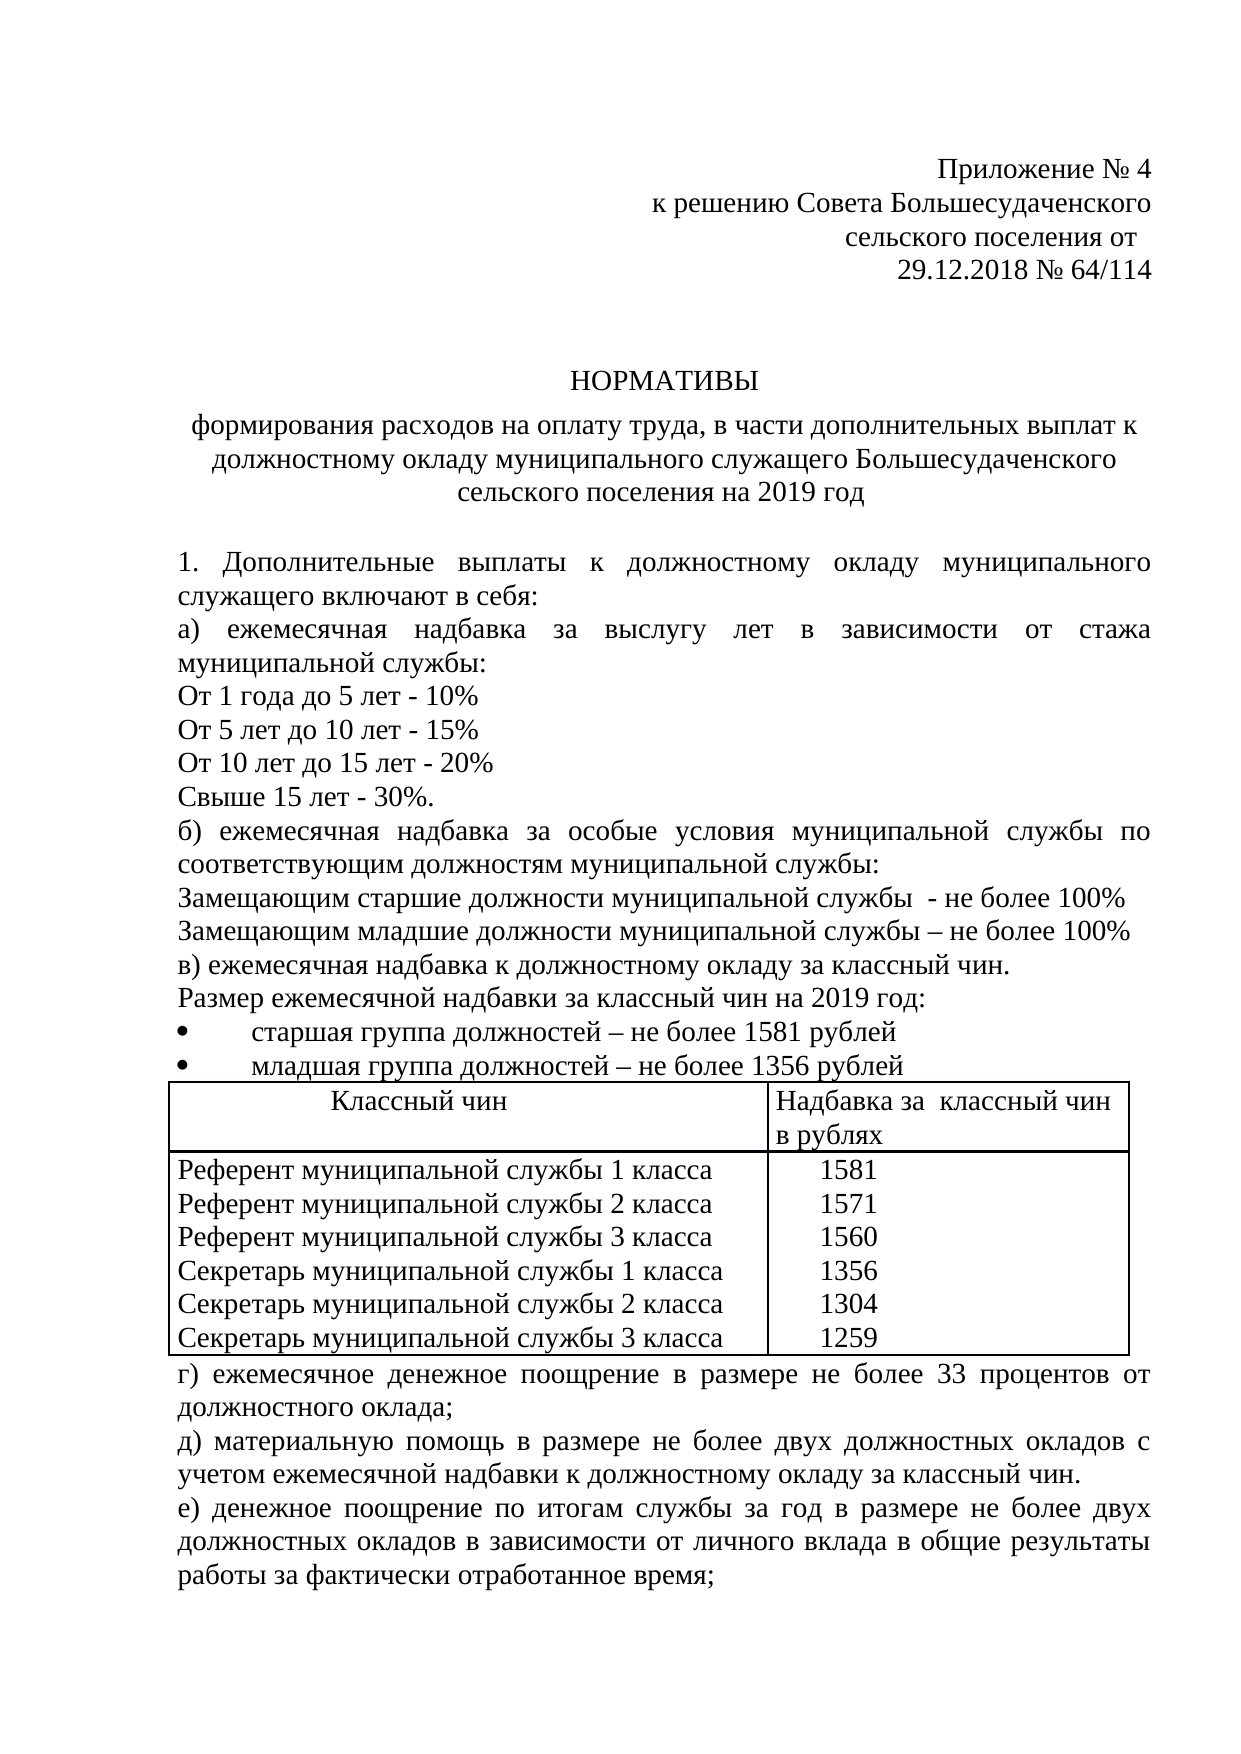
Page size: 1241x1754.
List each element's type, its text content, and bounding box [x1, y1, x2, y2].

table_header Надбавка за классный чин в рублях [769, 1083, 1128, 1150]
text д) материальную помощь в размере не более двух должностных окладов с учетом ежемесячной надбавки к должностному окладу за классный чин. [177, 1423, 1152, 1490]
text б) ежемесячная надбавка за особые условия муниципальной службы по соответствующим должностям муниципальной службы: [177, 813, 1152, 880]
table_cell Секретарь муниципальной службы 3 класса [170, 1320, 767, 1354]
text е) денежное поощрение по итогам службы за год в размере не более двух должностных окладов в зависимости от личного вклада в общие результаты работы за фактически отработанное время; [177, 1490, 1152, 1591]
list старшая группа должностей – не более 1581 рублей [177, 1014, 1152, 1048]
text От 1 года до 5 лет - 10% [177, 678, 1152, 712]
text 1. Дополнительные выплаты к должностному окладу муниципального служащего включают в себя: [177, 544, 1152, 611]
table_cell Секретарь муниципальной службы 2 класса [170, 1287, 767, 1320]
table_cell Референт муниципальной службы 3 класса Секретарь муниципальной службы 1 класса [170, 1220, 767, 1287]
table_cell Референт муниципальной службы 1 класса Референт муниципальной службы 2 класса [170, 1153, 767, 1219]
table_cell 1560 1356 [769, 1220, 1128, 1287]
table_cell 1581 1571 [769, 1153, 1128, 1219]
text сельского поселения от [215, 219, 1152, 252]
text От 10 лет до 15 лет - 20% [177, 746, 1152, 779]
text г) ежемесячное денежное поощрение в размере не более 33 процентов от должностного оклада; [177, 1356, 1152, 1423]
table_cell 1259 [769, 1320, 1128, 1354]
text Размер ежемесячной надбавки за классный чин на 2019 год: [177, 980, 1152, 1014]
text Замещающим старшие должности муниципальной службы - не более 100% [177, 880, 1152, 913]
table_header Классный чин [170, 1083, 767, 1150]
text Замещающим младшие должности муниципальной службы – не более 100% [177, 913, 1152, 947]
text 29.12.2018 № 64/114 [215, 252, 1152, 286]
table_cell 1304 [769, 1287, 1128, 1320]
text НОРМАТИВЫ [177, 363, 1152, 397]
text Приложение № 4 [215, 152, 1152, 185]
text формирования расходов на оплату труда, в части дополнительных выплат к должностному окладу муниципального служащего Большесудаченского сельского поселения на 2019 год [177, 407, 1152, 508]
text а) ежемесячная надбавка за выслугу лет в зависимости от стажа муниципальной службы: [177, 611, 1152, 678]
text в) ежемесячная надбавка к должностному окладу за классный чин. [177, 947, 1152, 980]
list младшая группа должностей – не более 1356 рублей [177, 1048, 1152, 1081]
text Свыше 15 лет - 30%. [177, 779, 1152, 813]
text От 5 лет до 10 лет - 15% [177, 712, 1152, 746]
text к решению Совета Большесудаченского [215, 185, 1152, 219]
